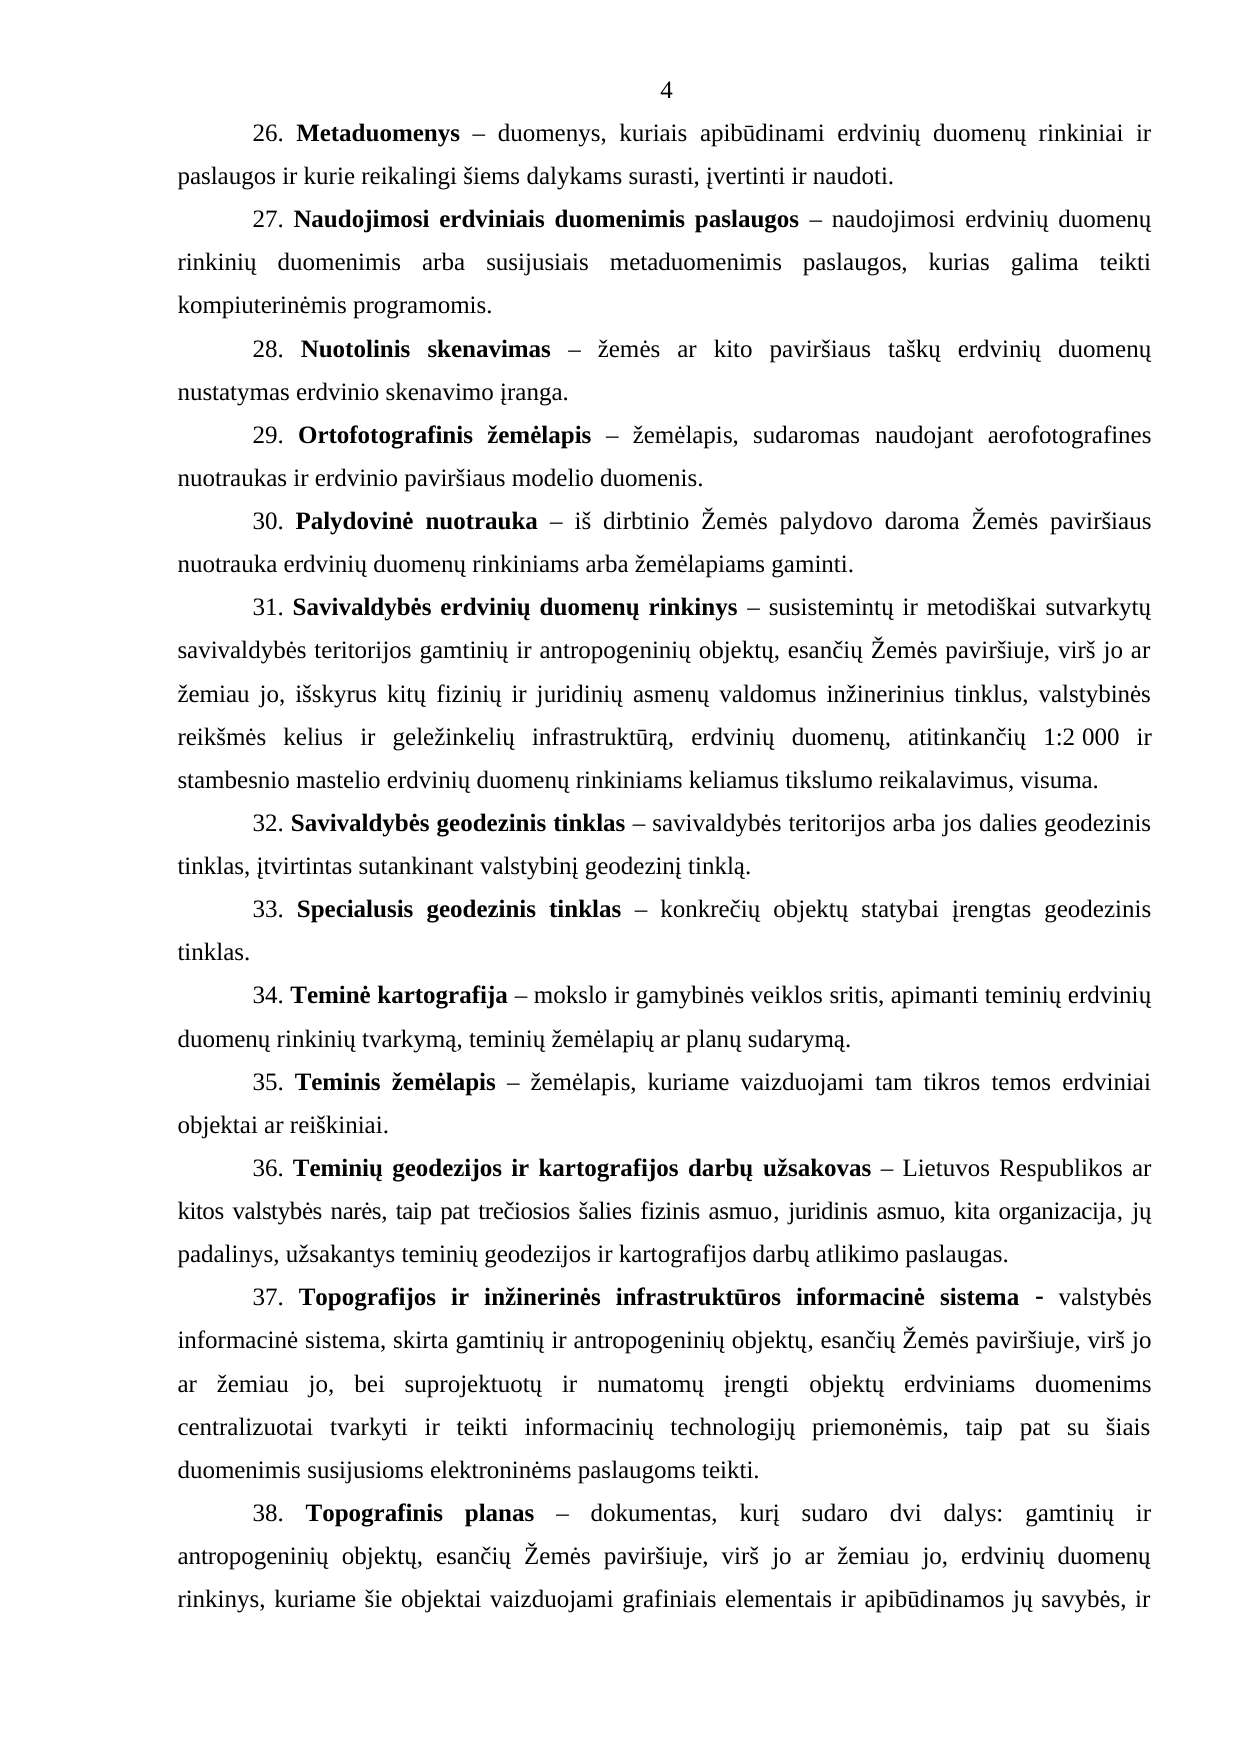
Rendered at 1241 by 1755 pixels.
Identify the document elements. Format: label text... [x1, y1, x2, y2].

text 36. Teminių geodezijos ir kartografijos darbų užsakovas – Lietuvos Respublikos ar kitos valstybės narės, taip pat trečiosios šalies fizinis asmuo, juridinis asmuo, kita organizacija, jų padalinys, užsakantys teminių geodezijos ir kartografijos darbų atlikimo paslaugas. [177, 1153, 1152, 1268]
text 28. Nuotolinis skenavimas – žemės ar kito paviršiaus taškų erdvinių duomenų nustatymas erdvinio skenavimo įranga. [177, 334, 1152, 406]
text 31. Savivaldybės erdvinių duomenų rinkinys – susistemintų ir metodiškai sutvarkytų savivaldybės teritorijos gamtinių ir antropogeninių objektų, esančių Žemės paviršiuje, virš jo ar žemiau jo, išskyrus kitų fizinių ir juridinių asmenų valdomus inžinerinius tinklus, valstybinės reikšmės kelius ir geležinkelių infrastruktūrą, erdvinių duomenų, atitinkančių 1:2 000 ir stambesnio mastelio erdvinių duomenų rinkiniams keliamus tikslumo reikalavimus, visuma. [177, 592, 1152, 794]
text 27. Naudojimosi erdviniais duomenimis paslaugos – naudojimosi erdvinių duomenų rinkinių duomenimis arba susijusiais metaduomenimis paslaugos, kurias galima teikti kompiuterinėmis programomis. [177, 204, 1152, 319]
text 33. Specialusis geodezinis tinklas – konkrečių objektų statybai įrengtas geodezinis tinklas. [177, 894, 1152, 966]
text 30. Palydovinė nuotrauka – iš dirbtinio Žemės palydovo daroma Žemės paviršiaus nuotrauka erdvinių duomenų rinkiniams arba žemėlapiams gaminti. [177, 506, 1152, 578]
text 32. Savivaldybės geodezinis tinklas – savivaldybės teritorijos arba jos dalies geodezinis tinklas, įtvirtintas sutankinant valstybinį geodezinį tinklą. [177, 808, 1152, 880]
text 38. Topografinis planas – dokumentas, kurį sudaro dvi dalys: gamtinių ir antropogeninių objektų, esančių Žemės paviršiuje, virš jo ar žemiau jo, erdvinių duomenų rinkinys, kuriame šie objektai vaizduojami grafiniais elementais ir apibūdinamos jų savybės, ir [177, 1498, 1152, 1613]
text 34. Teminė kartografija – mokslo ir gamybinės veiklos sritis, apimanti teminių erdvinių duomenų rinkinių tvarkymą, teminių žemėlapių ar planų sudarymą. [177, 981, 1152, 1052]
text 35. Teminis žemėlapis – žemėlapis, kuriame vaizduojami tam tikros temos erdviniai objektai ar reiškiniai. [177, 1067, 1152, 1139]
text 37. Topografijos ir inžinerinės infrastruktūros informacinė sistema  valstybės informacinė sistema, skirta gamtinių ir antropogeninių objektų, esančių Žemės paviršiuje, virš jo ar žemiau jo, bei suprojektuotų ir numatomų įrengti objektų erdviniams duomenims centralizuotai tvarkyti ir teikti informacinių technologijų priemonėmis, taip pat su šiais duomenimis susijusioms elektroninėms paslaugoms teikti. [177, 1282, 1152, 1484]
text 26. Metaduomenys – duomenys, kuriais apibūdinami erdvinių duomenų rinkiniai ir paslaugos ir kurie reikalingi šiems dalykams surasti, įvertinti ir naudoti. [177, 118, 1152, 190]
text 29. Ortofotografinis žemėlapis – žemėlapis, sudaromas naudojant aerofotografines nuotraukas ir erdvinio paviršiaus modelio duomenis. [177, 420, 1152, 492]
